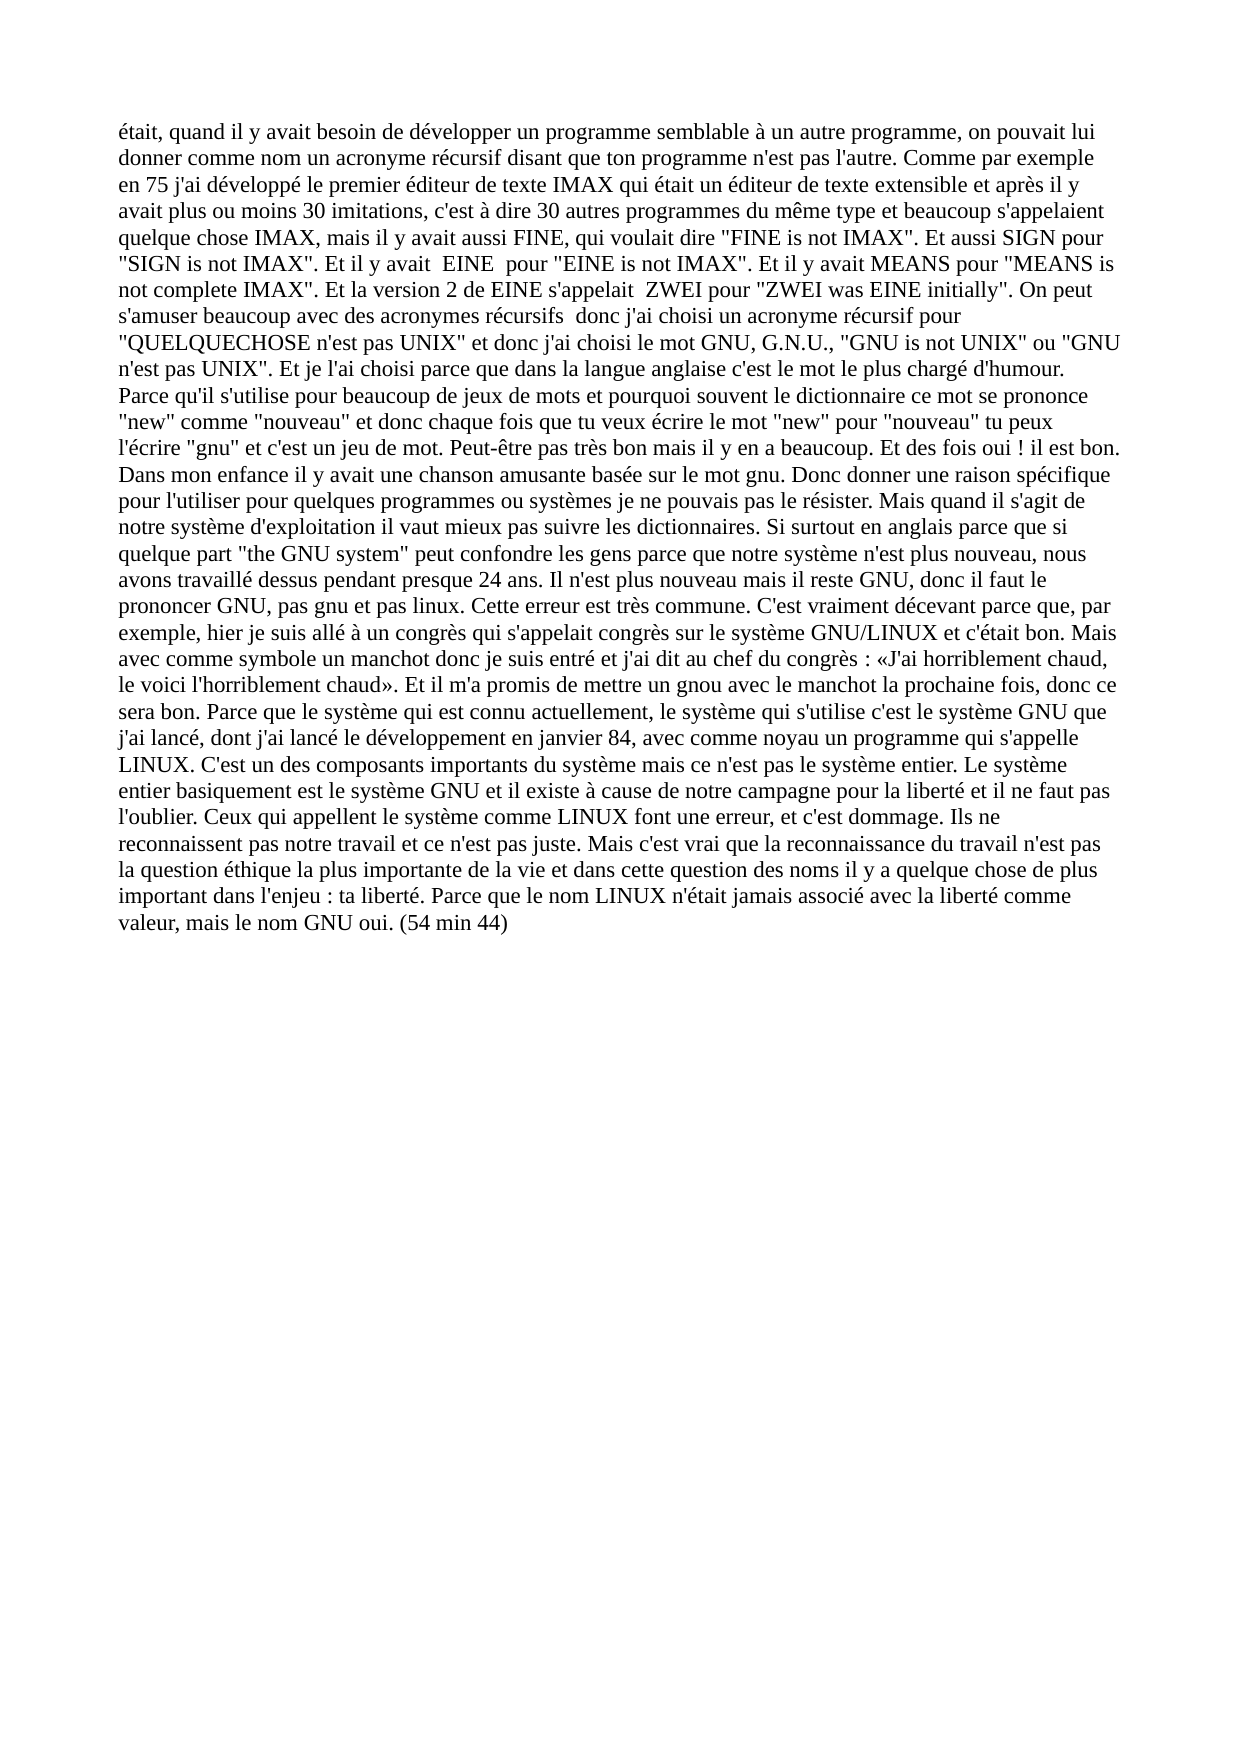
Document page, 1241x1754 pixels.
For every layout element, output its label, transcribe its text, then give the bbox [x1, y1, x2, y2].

text était, quand il y avait besoin de développer un programme semblable à un autre programme, on pouvait lui donner comme nom un acronyme récursif disant que ton programme n'est pas l'autre. Comme par exemple en 75 j'ai développé le premier éditeur de texte IMAX qui était un éditeur de texte extensible et après il y avait plus ou moins 30 imitations, c'est à dire 30 autres programmes du même type et beaucoup s'appelaient quelque chose IMAX, mais il y avait aussi FINE, qui voulait dire "FINE is not IMAX". Et aussi SIGN pour "SIGN is not IMAX". Et il y avait EINE pour "EINE is not IMAX". Et il y avait MEANS pour "MEANS is not complete IMAX". Et la version 2 de EINE s'appelait ZWEI pour "ZWEI was EINE initially". On peut s'amuser beaucoup avec des acronymes récursifs donc j'ai choisi un acronyme récursif pour "QUELQUECHOSE n'est pas UNIX" et donc j'ai choisi le mot GNU, G.N.U., "GNU is not UNIX" ou "GNU n'est pas UNIX". Et je l'ai choisi parce que dans la langue anglaise c'est le mot le plus chargé d'humour. Parce qu'il s'utilise pour beaucoup de jeux de mots et pourquoi souvent le dictionnaire ce mot se prononce "new" comme "nouveau" et donc chaque fois que tu veux écrire le mot "new" pour "nouveau" tu peux l'écrire "gnu" et c'est un jeu de mot. Peut-être pas très bon mais il y en a beaucoup. Et des fois oui ! il est bon. Dans mon enfance il y avait une chanson amusante basée sur le mot gnu. Donc donner une raison spécifique pour l'utiliser pour quelques programmes ou systèmes je ne pouvais pas le résister. Mais quand il s'agit de notre système d'exploitation il vaut mieux pas suivre les dictionnaires. Si surtout en anglais parce que si quelque part "the GNU system" peut confondre les gens parce que notre système n'est plus nouveau, nous avons travaillé dessus pendant presque 24 ans. Il n'est plus nouveau mais il reste GNU, donc il faut le prononcer GNU, pas gnu et pas linux. Cette erreur est très commune. C'est vraiment décevant parce que, par exemple, hier je suis allé à un congrès qui s'appelait congrès sur le système GNU/LINUX et c'était bon. Mais avec comme symbole un manchot donc je suis entré et j'ai dit au chef du congrès : «J'ai horriblement chaud, le voici l'horriblement chaud». Et il m'a promis de mettre un gnou avec le manchot la prochaine fois, donc ce sera bon. Parce que le système qui est connu actuellement, le système qui s'utilise c'est le système GNU que j'ai lancé, dont j'ai lancé le développement en janvier 84, avec comme noyau un programme qui s'appelle LINUX. C'est un des composants importants du système mais ce n'est pas le système entier. Le système entier basiquement est le système GNU et il existe à cause de notre campagne pour la liberté et il ne faut pas l'oublier. Ceux qui appellent le système comme LINUX font une erreur, et c'est dommage. Ils ne reconnaissent pas notre travail et ce n'est pas juste. Mais c'est vrai que la reconnaissance du travail n'est pas la question éthique la plus importante de la vie et dans cette question des noms il y a quelque chose de plus important dans l'enjeu : ta liberté. Parce que le nom LINUX n'était jamais associé avec la liberté comme valeur, mais le nom GNU oui. (54 min 44) [118, 118, 1122, 935]
